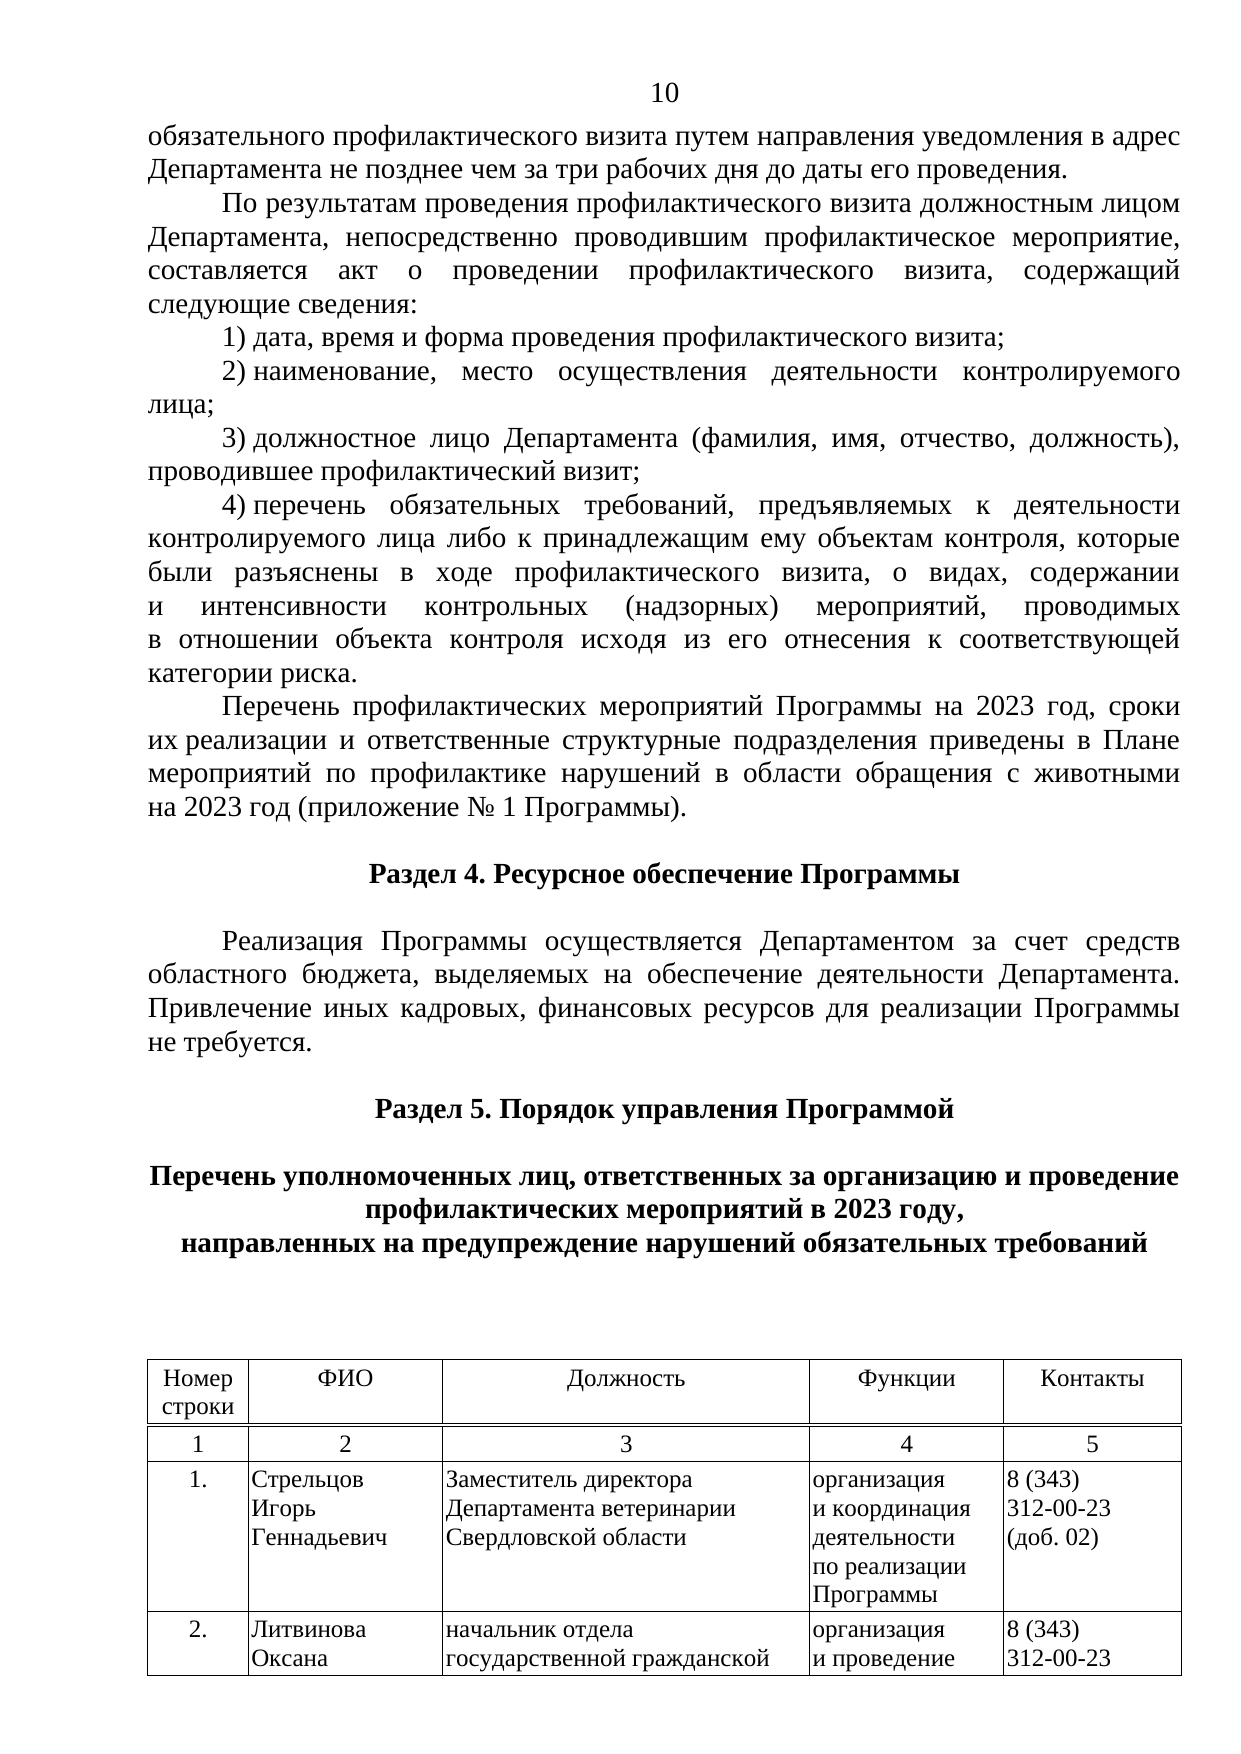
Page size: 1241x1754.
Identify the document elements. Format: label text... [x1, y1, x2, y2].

table_header ФИО [249, 1360, 442, 1423]
table_header Контакты [1004, 1360, 1181, 1423]
table_cell Стрельцов Игорь Геннадьевич [249, 1462, 442, 1611]
text Раздел 4. Ресурсное обеспечение Программы [148, 856, 1181, 889]
text По результатам проведения профилактического визита должностным лицом Департамента, непосредственно проводившим профилактическое мероприятие, составляется акт о проведении профилактического визита, содержащий следующие сведения: [148, 185, 1181, 319]
text Перечень профилактических мероприятий Программы на 2023 год, сроки их реализации и ответственные структурные подразделения приведены в Плане мероприятий по профилактике нарушений в области обращения с животными на 2023 год (приложение № 1 Программы). [148, 688, 1181, 822]
text Перечень уполномоченных лиц, ответственных за организацию и проведение профилактических мероприятий в 2023 году, направленных на предупреждение нарушений обязательных требований [148, 1158, 1181, 1258]
table_cell 8 (343) 312-00-23 (доб. 02) [1004, 1462, 1181, 1611]
table_cell организация и проведение [810, 1612, 1003, 1675]
table_header Номер строки [148, 1360, 248, 1423]
table_header 1 [148, 1427, 248, 1461]
table_header Должность [443, 1360, 809, 1423]
table_cell Литвинова Оксана [249, 1612, 442, 1675]
table_header 5 [1004, 1427, 1181, 1461]
text Реализация Программы осуществляется Департаментом за счет средств областного бюджета, выделяемых на обеспечение деятельности Департамента. Привлечение иных кадровых, финансовых ресурсов для реализации Программы не требуется. [148, 923, 1181, 1057]
table_cell организация и координация деятельности по реализации Программы [810, 1462, 1003, 1611]
table_cell Заместитель директора Департамента ветеринарии Свердловской области [443, 1462, 809, 1611]
table_cell начальник отдела государственной гражданской [443, 1612, 809, 1675]
table_cell 1. [148, 1462, 248, 1611]
text обязательного профилактического визита путем направления уведомления в адрес Департамента не позднее чем за три рабочих дня до даты его проведения. [148, 118, 1181, 185]
text Раздел 5. Порядок управления Программой [148, 1091, 1181, 1124]
table_header 2 [249, 1427, 442, 1461]
text 3) должностное лицо Департамента (фамилия, имя, отчество, должность), проводившее профилактический визит; [148, 420, 1181, 487]
table_header 4 [810, 1427, 1003, 1461]
table_header Функции [810, 1360, 1003, 1423]
text 1) дата, время и форма проведения профилактического визита; [148, 319, 1181, 353]
table_cell 2. [148, 1612, 248, 1675]
table_cell 8 (343) 312-00-23 [1004, 1612, 1181, 1675]
text 2) наименование, место осуществления деятельности контролируемого лица; [148, 353, 1181, 420]
table_header 3 [443, 1427, 809, 1461]
text 4) перечень обязательных требований, предъявляемых к деятельности контролируемого лица либо к принадлежащим ему объектам контроля, которые были разъяснены в ходе профилактического визита, о видах, содержании и интенсивности контрольных (надзорных) мероприятий, проводимых в отношении объекта контроля исходя из его отнесения к соответствующей категории риска. [148, 487, 1181, 688]
